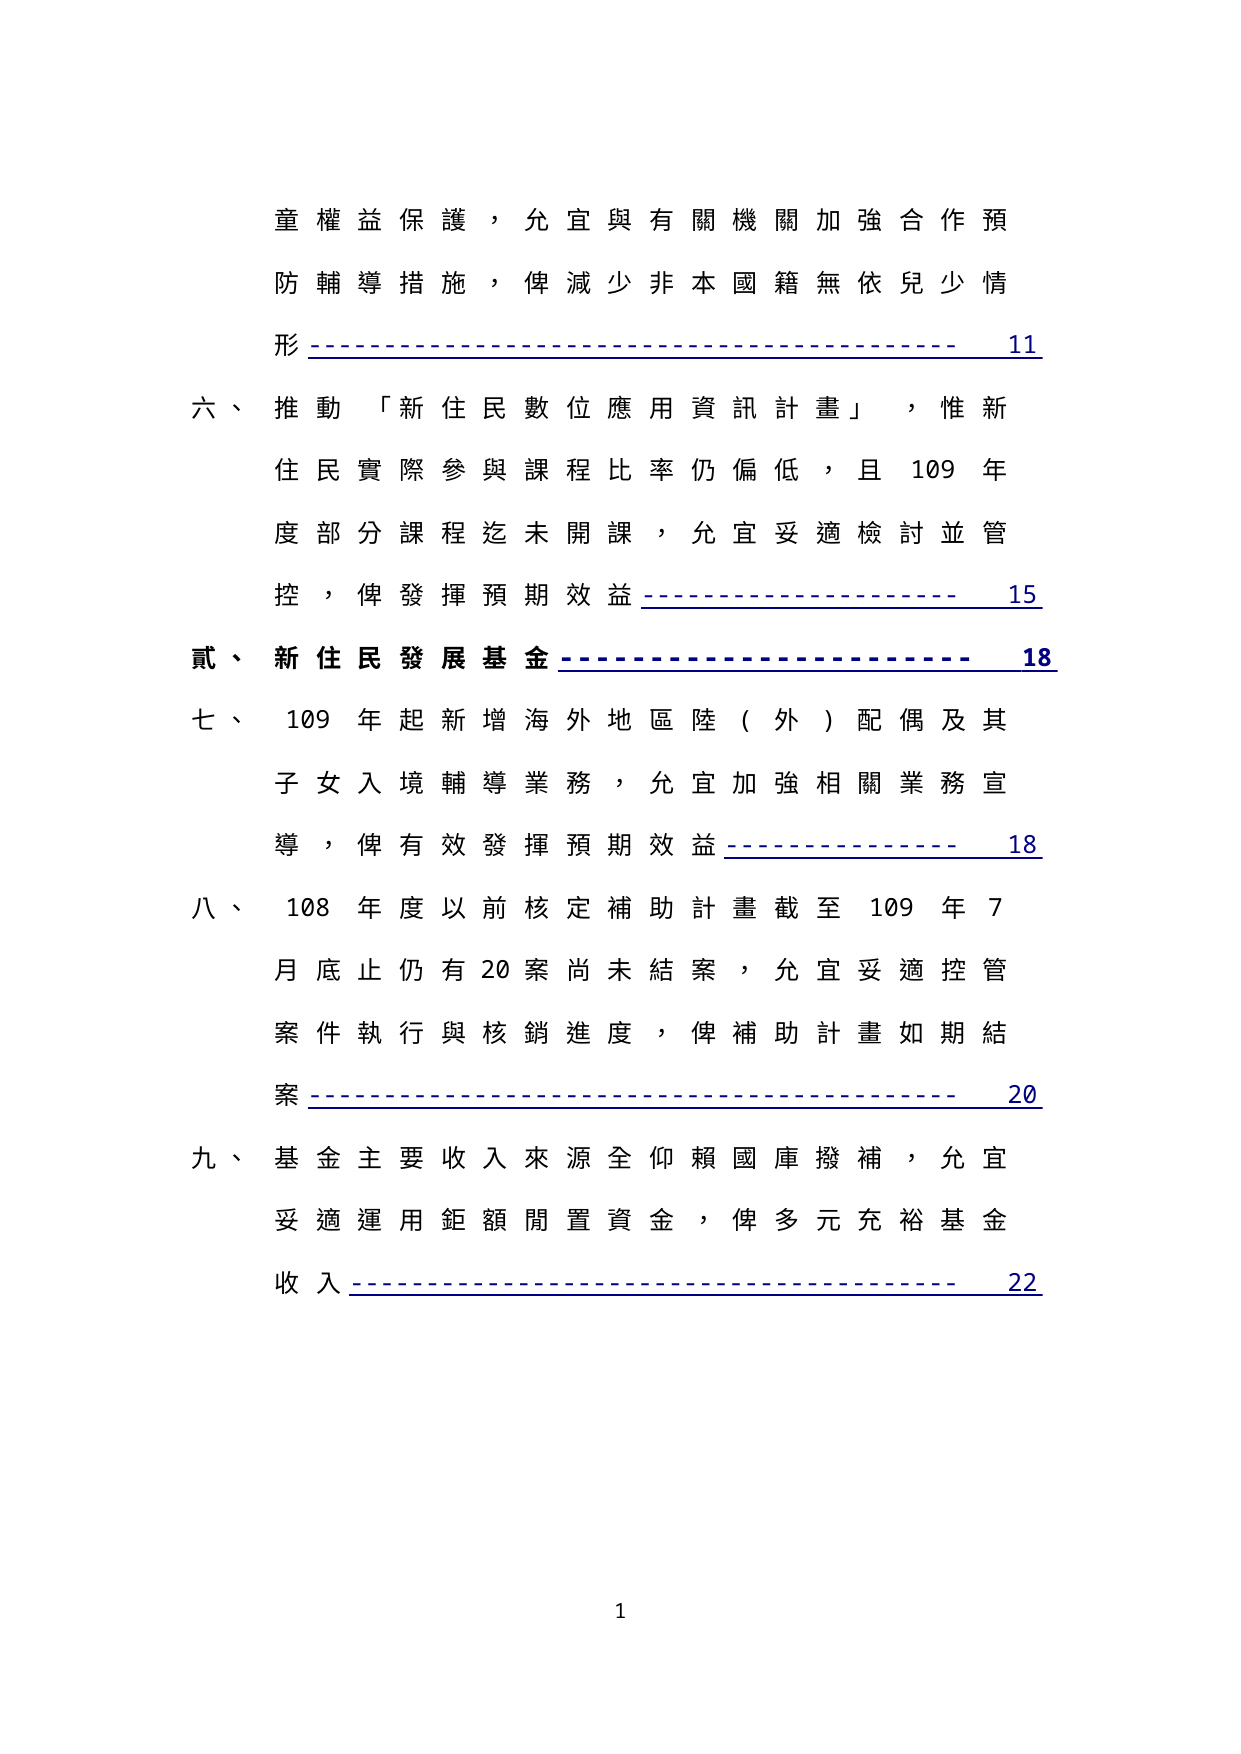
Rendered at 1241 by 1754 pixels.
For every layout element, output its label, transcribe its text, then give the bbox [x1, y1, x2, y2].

text 八、108年度以前核定補助計畫截至109年7月底止仍有20案尚未結案，允宜妥適控管案件執行與核銷進度，俾補助計畫如期結案 20 [183, 865, 1043, 1115]
text 六、推動「新住民數位應用資訊計畫」，惟新住民實際參與課程比率仍偏低，且109年度部分課程迄未開課，允宜妥適檢討並管控，俾發揮預期效益 15 [183, 365, 1043, 615]
text 九、基金主要收入來源全仰賴國庫撥補，允宜妥適運用鉅額閒置資金，俾多元充裕基金收入 22 [183, 1115, 1043, 1302]
text 七、109年起新增海外地區陸(外)配偶及其子女入境輔導業務，允宜加強相關業務宣導，俾有效發揮預期效益 18 [183, 677, 1043, 865]
text 童權益保護，允宜與有關機關加強合作預防輔導措施，俾減少非本國籍無依兒少情形 11 [183, 177, 1043, 365]
text 貳、新住民發展基金 18 [183, 615, 1058, 677]
